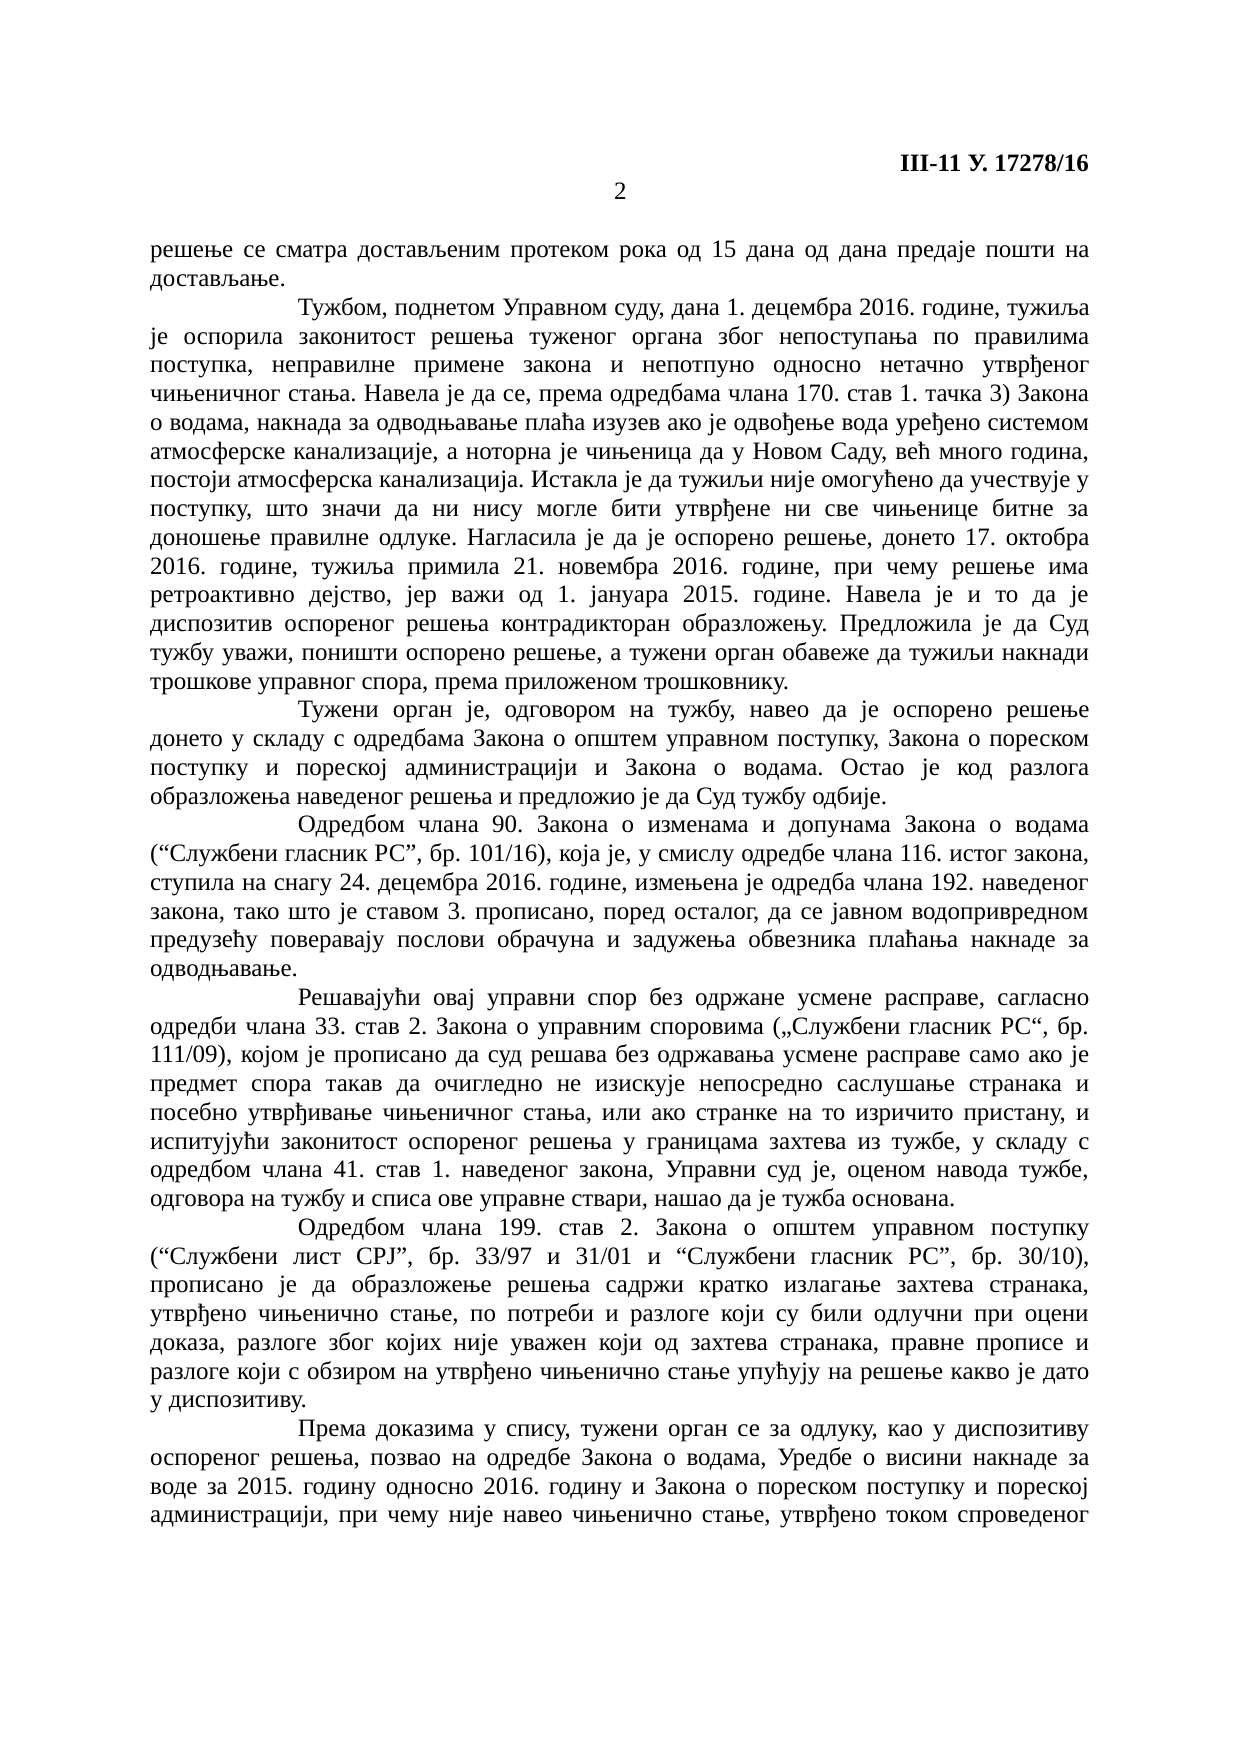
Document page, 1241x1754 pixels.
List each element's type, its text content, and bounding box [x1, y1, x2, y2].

text Тужбом, поднетом Управном суду, дана 1. децембра 2016. године, тужиља је оспорила законитост решења туженог органа због непоступања по правилима поступка, неправилне примене закона и непотпуно односно нетачно утврђеног чињеничног стања. Навела је да се, према одредбама члана 170. став 1. тачка 3) Закона о водама, накнада за одводњавање плаћа изузев ако је одвођење вода уређено системом атмосферске канализације, а ноторна је чињеница да у Новом Саду, већ много година, постоји атмосферска канализација. Истакла је да тужиљи није омогућено да учествује у поступку, што значи да ни нису могле бити утврђене ни све чињенице битне за доношење правилне одлуке. Нагласила је да је оспорено решење, донето 17. октобра 2016. године, тужиља примила 21. новембра 2016. године, при чему решење има ретроактивно дејство, јер важи од 1. јануара 2015. године. Навела је и то да је диспозитив оспореног решења контрадикторан образложењу. Предложила је да Суд тужбу уважи, поништи оспорено решење, а тужени орган обавеже да тужиљи накнади трошкове управног спора, према приложеном трошковнику. [150, 292, 1090, 694]
text Решавајући овај управни спор без одржане усмене расправе, сагласно одредби члана 33. став 2. Закона о управним споровима („Службени гласник РС“, бр. 111/09), којом је прописано да суд решава без одржавања усмене расправе само ако је предмет спора такав да очигледно не изискује непосредно саслушање странака и посебно утврђивање чињеничног стања, или ако странке на то изричито пристану, и испитујући законитост оспореног решења у границама захтева из тужбе, у складу с одредбом члана 41. став 1. наведеног закона, Управни суд је, оценом навода тужбе, одговора на тужбу и списа ове управне ствари, нашао да је тужба основана. [150, 982, 1090, 1212]
text Тужени орган је, одговором на тужбу, навео да је оспорено решење донето у складу с одредбама Закона о општем управном поступку, Закона о пореском поступку и пореској администрацији и Закона о водама. Остао је код разлога образложења наведеног решења и предложио је да Суд тужбу одбије. [150, 694, 1090, 809]
text Одредбом члана 199. став 2. Закона о општем управном поступку (“Службени лист СРЈ”, бр. 33/97 и 31/01 и “Службени гласник РС”, бр. 30/10), прописано је да образложење решења садржи кратко излагање захтева странака, утврђено чињенично стање, по потреби и разлоге који су били одлучни при оцени доказа, разлоге због којих није уважен који од захтева странака, правне прописе и разлоге који с обзиром на утврђено чињенично стање упућују на решење какво је дато у диспозитиву. [150, 1212, 1090, 1413]
text решење се сматра достављеним протеком рока од 15 дана од дана предаје пошти на достављање. [150, 234, 1090, 292]
text Према доказима у спису, тужени орган се за одлуку, као у диспозитиву оспореног решења, позвао на одредбе Закона о водама, Уредбе о висини накнаде за воде за 2015. годину односно 2016. годину и Закона о пореском поступку и пореској администрацији, при чему није навео чињенично стање, утврђено током спроведеног [150, 1413, 1090, 1528]
text Одредбом члана 90. Закона о изменама и допунама Закона о водама (“Службени гласник РС”, бр. 101/16), која је, у смислу одредбе члана 116. истог закона, ступила на снагу 24. децембра 2016. године, измењена је одредба члана 192. наведеног закона, тако што је ставом 3. прописано, поред осталог, да се јавном водопривредном предузећу поверавају послови обрачуна и задужења обвезника плаћања накнаде за одводњавање. [150, 809, 1090, 982]
